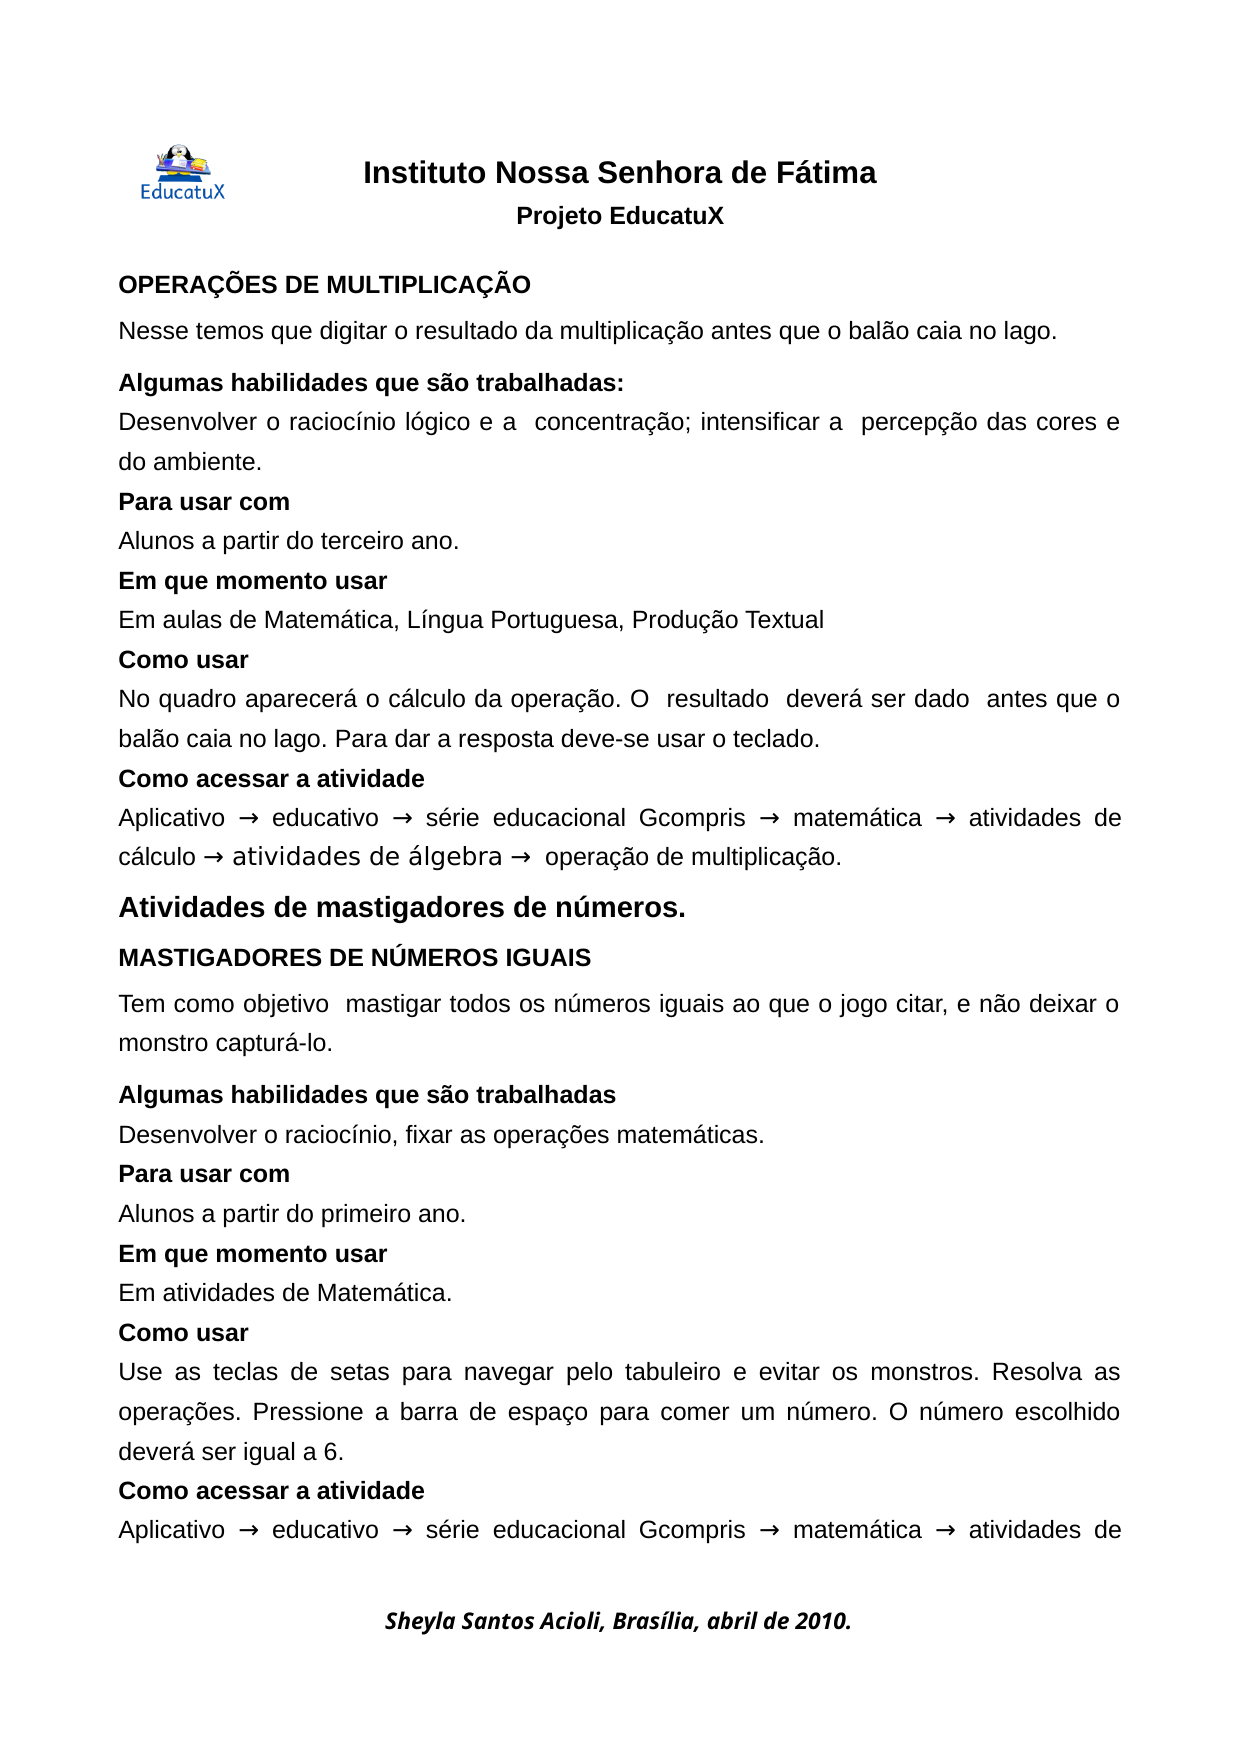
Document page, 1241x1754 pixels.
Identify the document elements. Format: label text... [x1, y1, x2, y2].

text Use as teclas de setas para navegar pelo tabuleiro e evitar os monstros. Resolva as operações. Pressione a barra de espaço para comer um número. O número escolhido deverá ser igual a 6. [118, 1347, 1122, 1465]
text Em aulas de Matemática, Língua Portuguesa, Produção Textual [118, 594, 1122, 634]
text Desenvolver o raciocínio, fixar as operações matemáticas. [118, 1109, 1122, 1149]
text Desenvolver o raciocínio lógico e a concentração; intensificar a percepção das cores e do ambiente. [118, 397, 1122, 476]
text MASTIGADORES DE NÚMEROS IGUAIS [118, 932, 1122, 972]
text Em que momento usar [118, 555, 1122, 594]
picture [134, 124, 231, 222]
text Atividades de mastigadores de números. [118, 884, 1122, 924]
text Nesse temos que digitar o resultado da multiplicação antes que o balão caia no lago. [118, 305, 1122, 344]
text No quadro aparecerá o cálculo da operação. O resultado deverá ser dado antes que o balão caia no lago. Para dar a resposta deve-se usar o teclado. [118, 674, 1122, 753]
text Como acessar a atividade [118, 753, 1122, 792]
text Como acessar a atividade [118, 1465, 1122, 1505]
text Em atividades de Matemática. [118, 1267, 1122, 1307]
text Aplicativo → educativo → série educacional Gcompris → matemática → atividades de cálculo → atividades de álgebra → operação de multiplicação. [118, 792, 1122, 872]
text Tem como objetivo mastigar todos os números iguais ao que o jogo citar, e não deixar o monstro capturá-lo. [118, 978, 1122, 1057]
text Como usar [118, 634, 1122, 674]
text Algumas habilidades que são trabalhadas: [118, 357, 1122, 397]
text Para usar com [118, 1149, 1122, 1188]
text Para usar com [118, 476, 1122, 515]
text Como usar [118, 1307, 1122, 1347]
text Em que momento usar [118, 1228, 1122, 1267]
text Algumas habilidades que são trabalhadas [118, 1069, 1122, 1109]
text OPERAÇÕES DE MULTIPLICAÇÃO [118, 259, 1122, 299]
text Alunos a partir do primeiro ano. [118, 1188, 1122, 1228]
text Alunos a partir do terceiro ano. [118, 515, 1122, 555]
text Aplicativo → educativo → série educacional Gcompris → matemática → atividades de [118, 1505, 1122, 1544]
